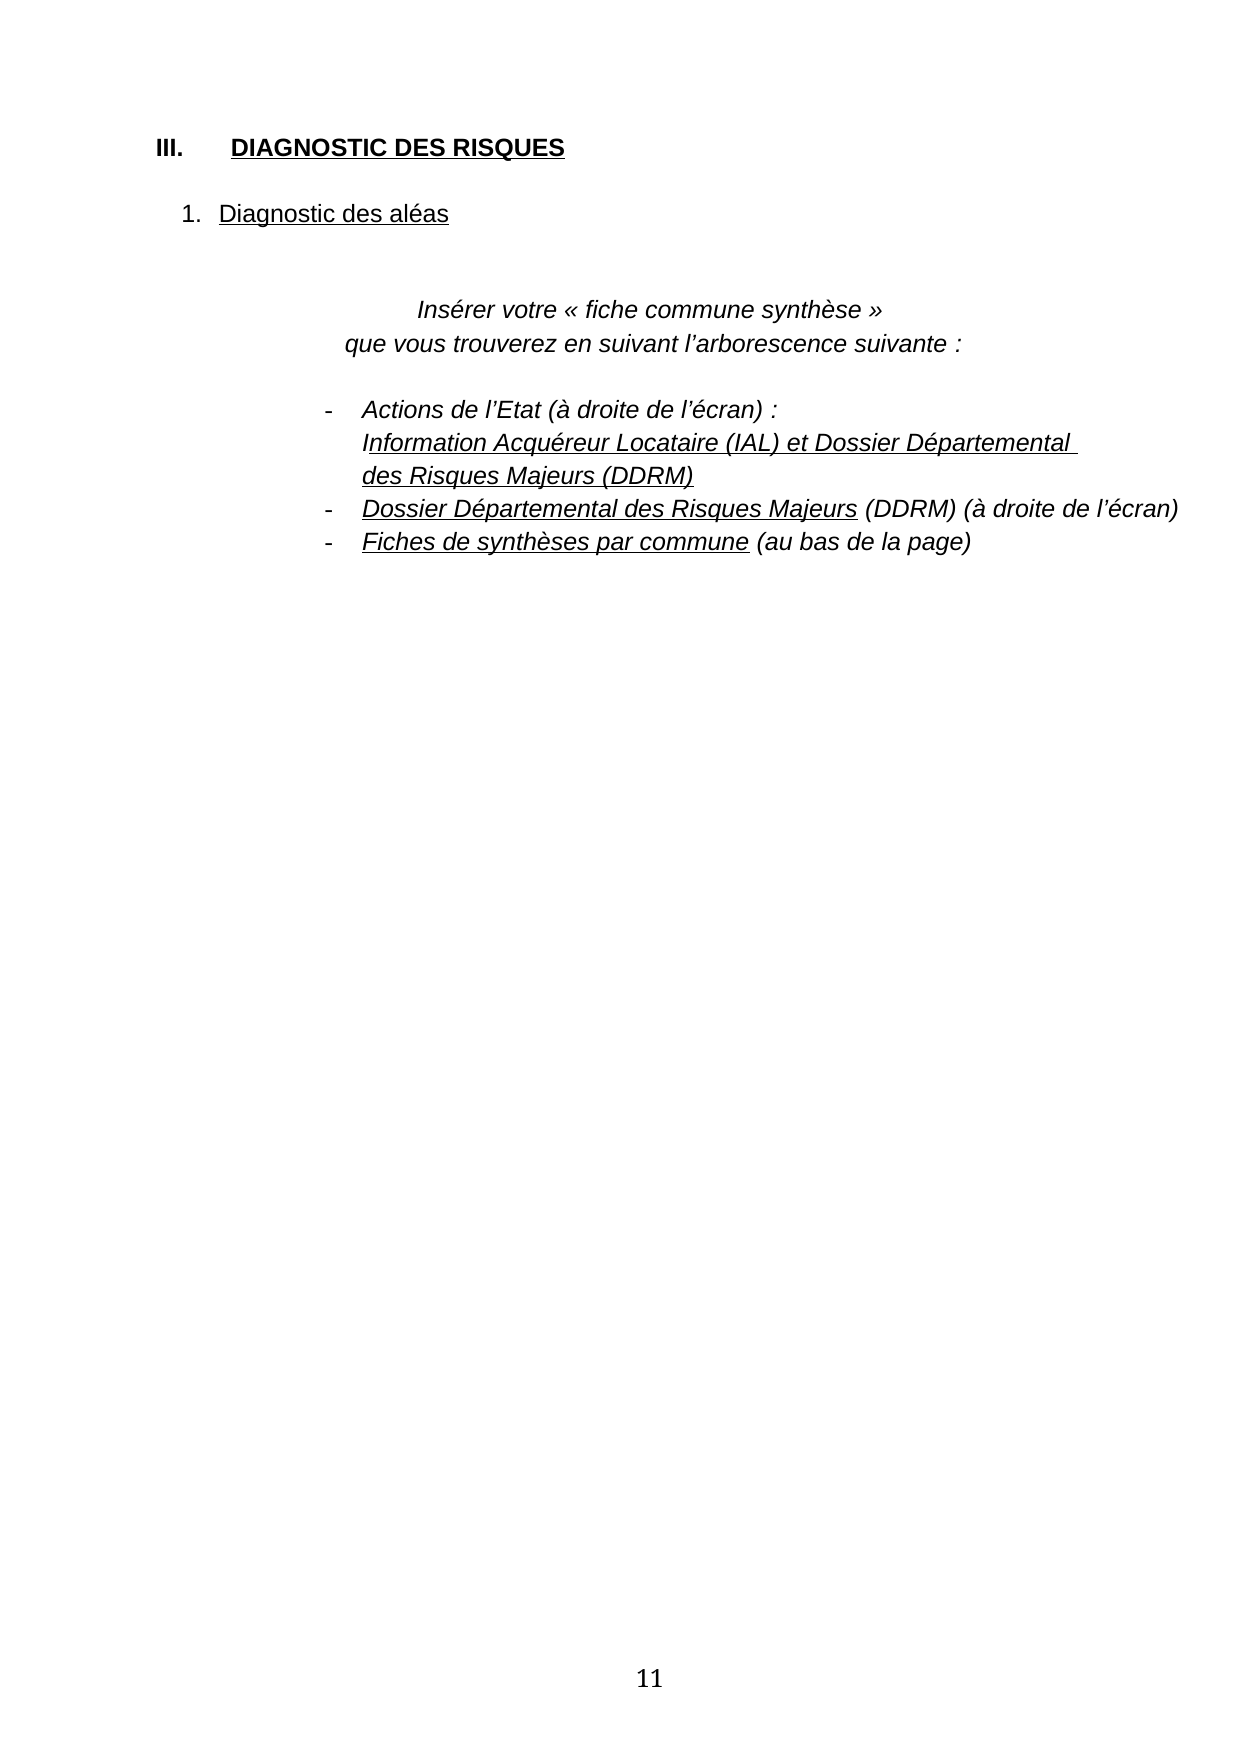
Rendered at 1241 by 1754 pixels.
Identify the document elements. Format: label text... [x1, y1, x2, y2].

list Diagnostic des aléas [181, 199, 1181, 228]
list Dossier Départemental des Risques Majeurs (DDRM) (à droite de l’écran) [324, 494, 1181, 523]
list DIAGNOSTIC DES RISQUES [156, 133, 1181, 162]
list Actions de l’Etat (à droite de l’écran) : Information Acquéreur Locataire (IAL) et Dossier Départemental des Risques Majeurs (DDRM) [324, 394, 1181, 489]
text Insérer votre « fiche commune synthèse » que vous trouverez en suivant l’arborescence suivante : [118, 296, 1181, 357]
list Fiches de synthèses par commune (au bas de la page) [324, 527, 1181, 556]
